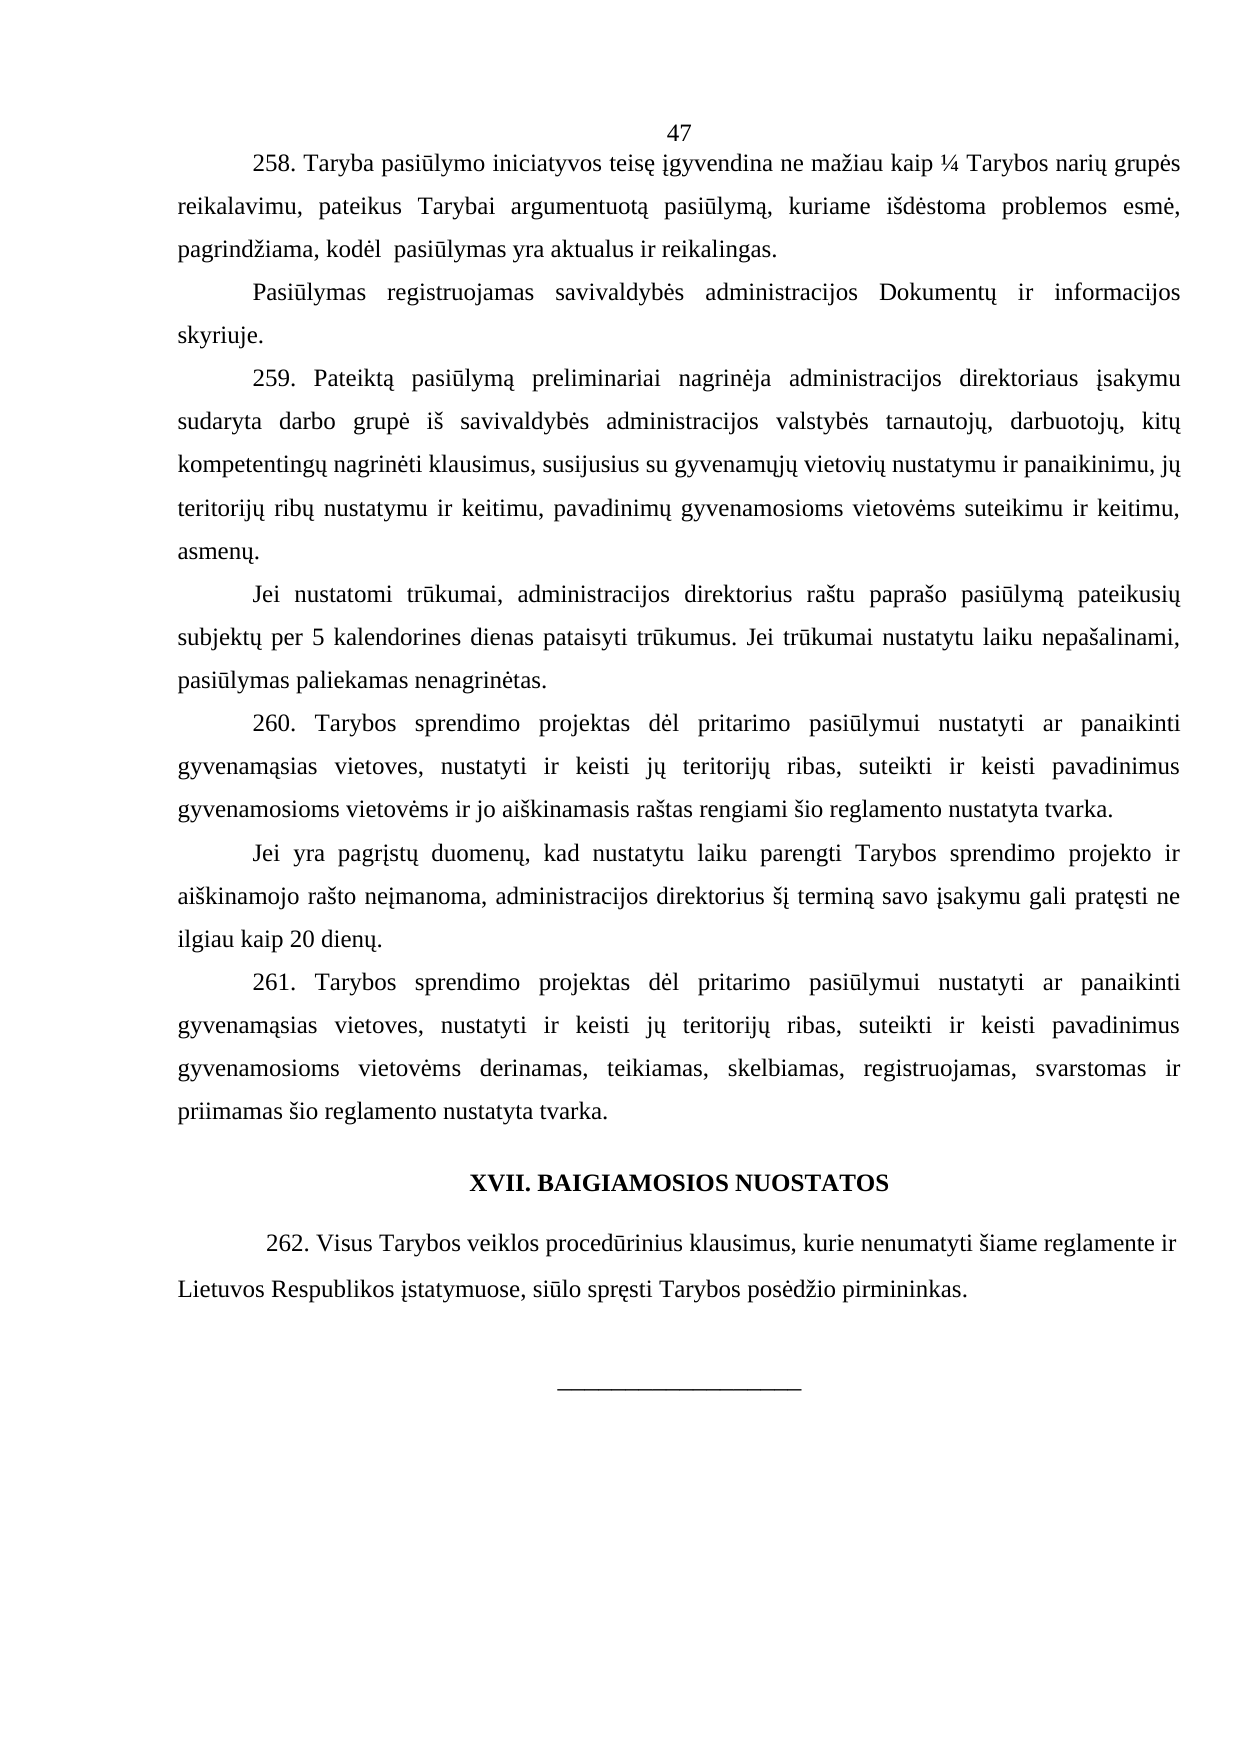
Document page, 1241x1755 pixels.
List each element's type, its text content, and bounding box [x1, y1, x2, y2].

text 261. Tarybos sprendimo projektas dėl pritarimo pasiūlymui nustatyti ar panaikinti gyvenamąsias vietoves, nustatyti ir keisti jų teritorijų ribas, suteikti ir keisti pavadinimus gyvenamosioms vietovėms derinamas, teikiamas, skelbiamas, registruojamas, svarstomas ir priimamas šio reglamento nustatyta tvarka. [177, 967, 1181, 1125]
text Jei yra pagrįstų duomenų, kad nustatytu laiku parengti Tarybos sprendimo projekto ir aiškinamojo rašto neįmanoma, administracijos direktorius šį terminą savo įsakymu gali pratęsti ne ilgiau kaip 20 dienų. [177, 838, 1181, 953]
text 260. Tarybos sprendimo projektas dėl pritarimo pasiūlymui nustatyti ar panaikinti gyvenamąsias vietoves, nustatyti ir keisti jų teritorijų ribas, suteikti ir keisti pavadinimus gyvenamosioms vietovėms ir jo aiškinamasis raštas rengiami šio reglamento nustatyta tvarka. [177, 708, 1181, 823]
text Pasiūlymas registruojamas savivaldybės administracijos Dokumentų ir informacijos skyriuje. [177, 277, 1181, 349]
text XVII. BAIGIAMOSIOS NUOSTATOS [177, 1168, 1181, 1197]
text 259. Pateiktą pasiūlymą preliminariai nagrinėja administracijos direktoriaus įsakymu sudaryta darbo grupė iš savivaldybės administracijos valstybės tarnautojų, darbuotojų, kitų kompetentingų nagrinėti klausimus, susijusius su gyvenamųjų vietovių nustatymu ir panaikinimu, jų teritorijų ribų nustatymu ir keitimu, pavadinimų gyvenamosioms vietovėms suteikimu ir keitimu, asmenų. [177, 363, 1181, 564]
text Jei nustatomi trūkumai, administracijos direktorius raštu paprašo pasiūlymą pateikusių subjektų per 5 kalendorines dienas pataisyti trūkumus. Jei trūkumai nustatytu laiku nepašalinami, pasiūlymas paliekamas nenagrinėtas. [177, 579, 1181, 694]
text __________________ [177, 1362, 1181, 1393]
text 262. Visus Tarybos veiklos procedūrinius klausimus, kurie nenumatyti šiame reglamente ir Lietuvos Respublikos įstatymuose, siūlo spręsti Tarybos posėdžio pirmininkas. [177, 1228, 1181, 1303]
text 258. Taryba pasiūlymo iniciatyvos teisę įgyvendina ne mažiau kaip ¼ Tarybos narių grupės reikalavimu, pateikus Tarybai argumentuotą pasiūlymą, kuriame išdėstoma problemos esmė, pagrindžiama, kodėl pasiūlymas yra aktualus ir reikalingas. [177, 148, 1181, 263]
